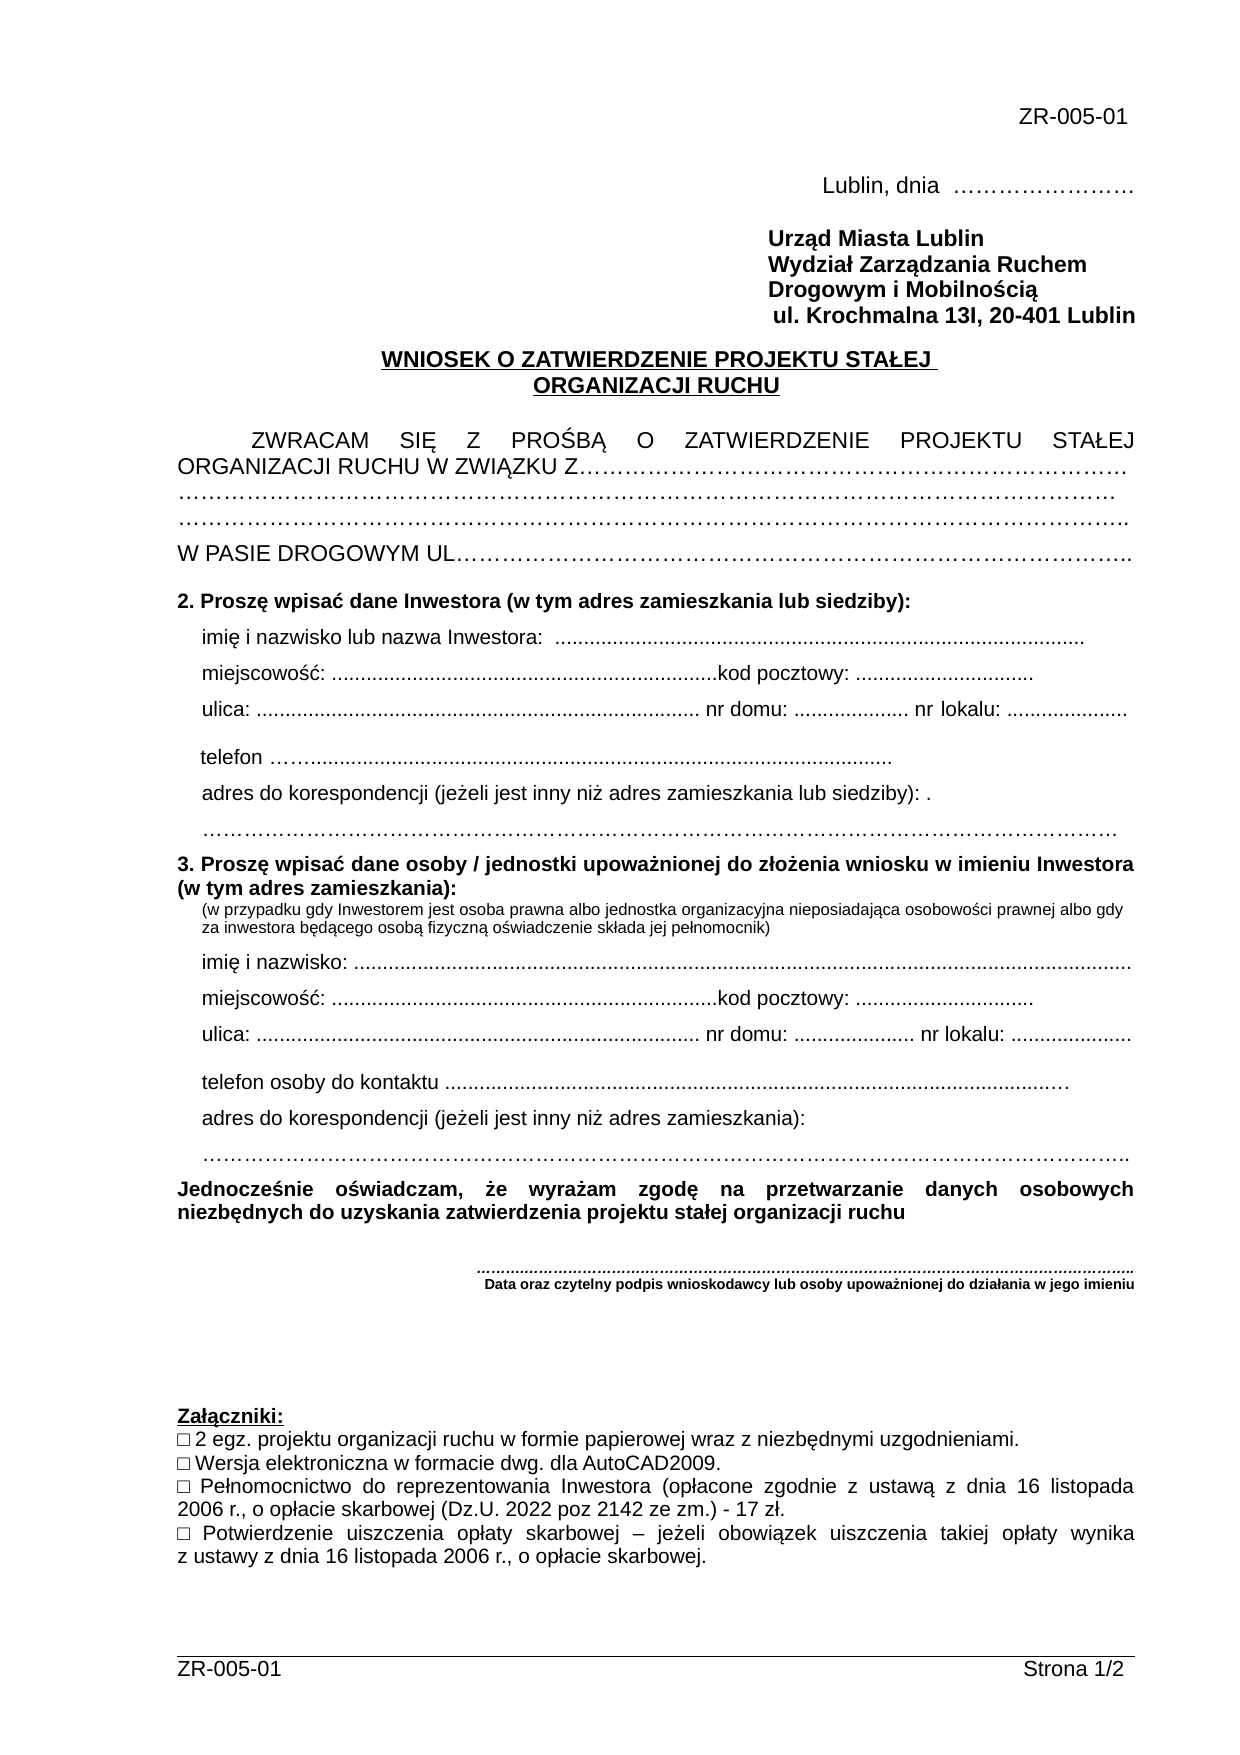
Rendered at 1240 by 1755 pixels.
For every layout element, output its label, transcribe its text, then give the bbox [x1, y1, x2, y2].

text Urząd Miasta Lublin [177, 226, 1135, 251]
text 2. Proszę wpisać dane Inwestora (w tym adres zamieszkania lub siedziby): imię i nazwisko lub nazwa Inwestora: ............................................................................................ miejscowość: ...................................................................kod pocztowy: ............................... ulica: ............................................................................. nr domu: .................... nr lokalu: ..................... [177, 577, 1135, 721]
text Lublin, dnia …………………… [177, 172, 1135, 198]
text □ 2 egz. projektu organizacji ruchu w formie papierowej wraz z niezbędnymi uzgodnieniami. [177, 1428, 1135, 1451]
text W PASIE DROGOWYM UL…………………………………………………………………………….. [177, 541, 1135, 566]
text □ Wersja elektroniczna w formacie dwg. dla AutoCAD2009. [177, 1451, 1135, 1474]
text □ Pełnomocnictwo do reprezentowania Inwestora (opłacone zgodnie z ustawą z dnia 16 listopada 2006 r., o opłacie skarbowej (Dz.U. 2022 poz 2142 ze zm.) - 17 zł. [177, 1474, 1135, 1521]
text □ Potwierdzenie uiszczenia opłaty skarbowej – jeżeli obowiązek uiszczenia takiej opłaty wynika z ustawy z dnia 16 listopada 2006 r., o opłacie skarbowej. [177, 1521, 1135, 1568]
text 3. Proszę wpisać dane osoby / jednostki upoważnionej do złożenia wniosku w imieniu Inwestora (w tym adres zamieszkania): [177, 853, 1135, 899]
text ……….…………………….……………………………………………………………………………………….. [177, 1260, 1135, 1276]
text Wydział Zarządzania Ruchem Drogowym i Mobilnością [177, 251, 1135, 303]
text WNIOSEK O ZATWIERDZENIE PROJEKTU STAŁEJ [177, 347, 1135, 373]
text (w przypadku gdy Inwestorem jest osoba prawna albo jednostka organizacyjna nieposiadająca osobowości prawnej albo gdy za inwestora będącego osobą fizyczną oświadczenie składa jej pełnomocnik) [202, 899, 1125, 937]
text Jednocześnie oświadczam, że wyrażam zgodę na przetwarzanie danych osobowych niezbędnych do uzyskania zatwierdzenia projektu stałej organizacji ruchu [177, 1178, 1135, 1224]
text telefon ……..................................................................................................... adres do korespondencji (jeżeli jest inny niż adres zamieszkania lub siedziby): .…………………………………………………………………………………………………………………… [177, 733, 1135, 841]
text ZWRACAM SIĘ Z PROŚBĄ O ZATWIERDZENIE PROJEKTU STAŁEJ ORGANIZACJI RUCHU W ZWIĄZKU Z………………………………………………………………………………………………………………………………………………………………………………………………………………………………………………………………………………………….. [177, 428, 1135, 530]
text imię i nazwisko: ....................................................................................................................................... miejscowość: ...................................................................kod pocztowy: ............................... ulica: ............................................................................. nr domu: ..................... nr lokalu: ..................... [202, 937, 1135, 1046]
text ul. Krochmalna 13I, 20-401 Lublin [177, 303, 1135, 328]
text ORGANIZACJI RUCHU [177, 373, 1135, 398]
text telefon osoby do kontaktu .........................................................................................................… adres do korespondencji (jeżeli jest inny niż adres zamieszkania): …………………………………………………………………………………………………………………….. [202, 1058, 1135, 1166]
text Załączniki: [177, 1404, 1135, 1428]
text Data oraz czytelny podpis wnioskodawcy lub osoby upoważnionej do działania w jego imieniu [177, 1276, 1135, 1293]
